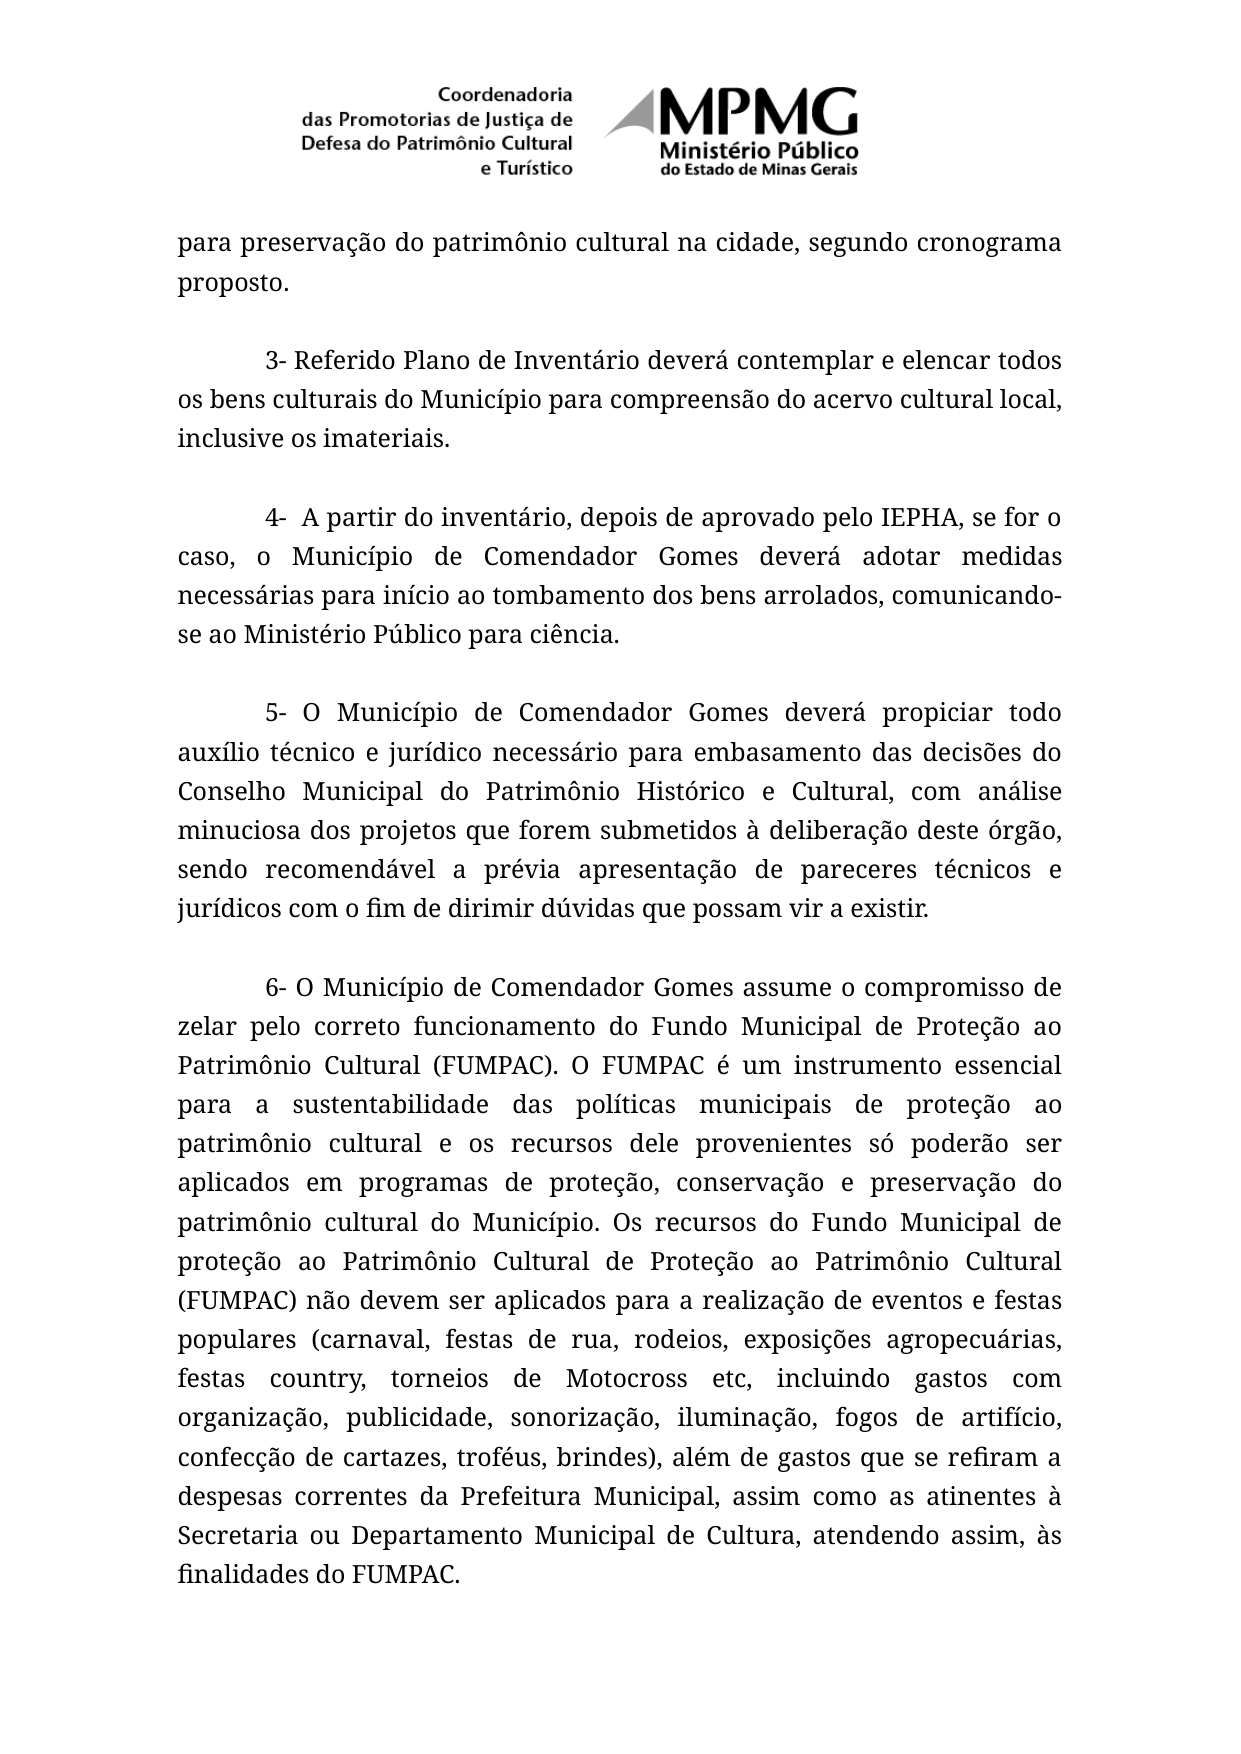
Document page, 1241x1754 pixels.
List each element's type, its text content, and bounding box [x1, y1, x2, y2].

text para preservação do patrimônio cultural na cidade, segundo cronograma proposto. [177, 225, 1063, 298]
text 3- Referido Plano de Inventário deverá contemplar e elencar todos os bens culturais do Município para compreensão do acervo cultural local, inclusive os imateriais. [177, 342, 1063, 455]
text 6- O Município de Comendador Gomes assume o compromisso de zelar pelo correto funcionamento do Fundo Municipal de Proteção ao Patrimônio Cultural (FUMPAC). O FUMPAC é um instrumento essencial para a sustentabilidade das políticas municipais de proteção ao patrimônio cultural e os recursos dele provenientes só poderão ser aplicados em programas de proteção, conservação e preservação do patrimônio cultural do Município. Os recursos do Fundo Municipal de proteção ao Patrimônio Cultural de Proteção ao Patrimônio Cultural (FUMPAC) não devem ser aplicados para a realização de eventos e festas populares (carnaval, festas de rua, rodeios, exposições agropecuárias, festas country, torneios de Motocross etc, incluindo gastos com organização, publicidade, sonorização, iluminação, fogos de artifício, confecção de cartazes, troféus, brindes), além de gastos que se refiram a despesas correntes da Prefeitura Municipal, assim como as atinentes à Secretaria ou Departamento Municipal de Cultura, atendendo assim, às finalidades do FUMPAC. [177, 969, 1063, 1591]
text 4- A partir do inventário, depois de aprovado pelo IEPHA, se for o caso, o Município de Comendador Gomes deverá adotar medidas necessárias para início ao tombamento dos bens arrolados, comunicando-se ao Ministério Público para ciência. [177, 499, 1063, 651]
picture [177, 59, 1053, 192]
text 5- O Município de Comendador Gomes deverá propiciar todo auxílio técnico e jurídico necessário para embasamento das decisões do Conselho Municipal do Patrimônio Histórico e Cultural, com análise minuciosa dos projetos que forem submetidos à deliberação deste órgão, sendo recomendável a prévia apresentação de pareceres técnicos e jurídicos com o fim de dirimir dúvidas que possam vir a existir. [177, 695, 1063, 925]
